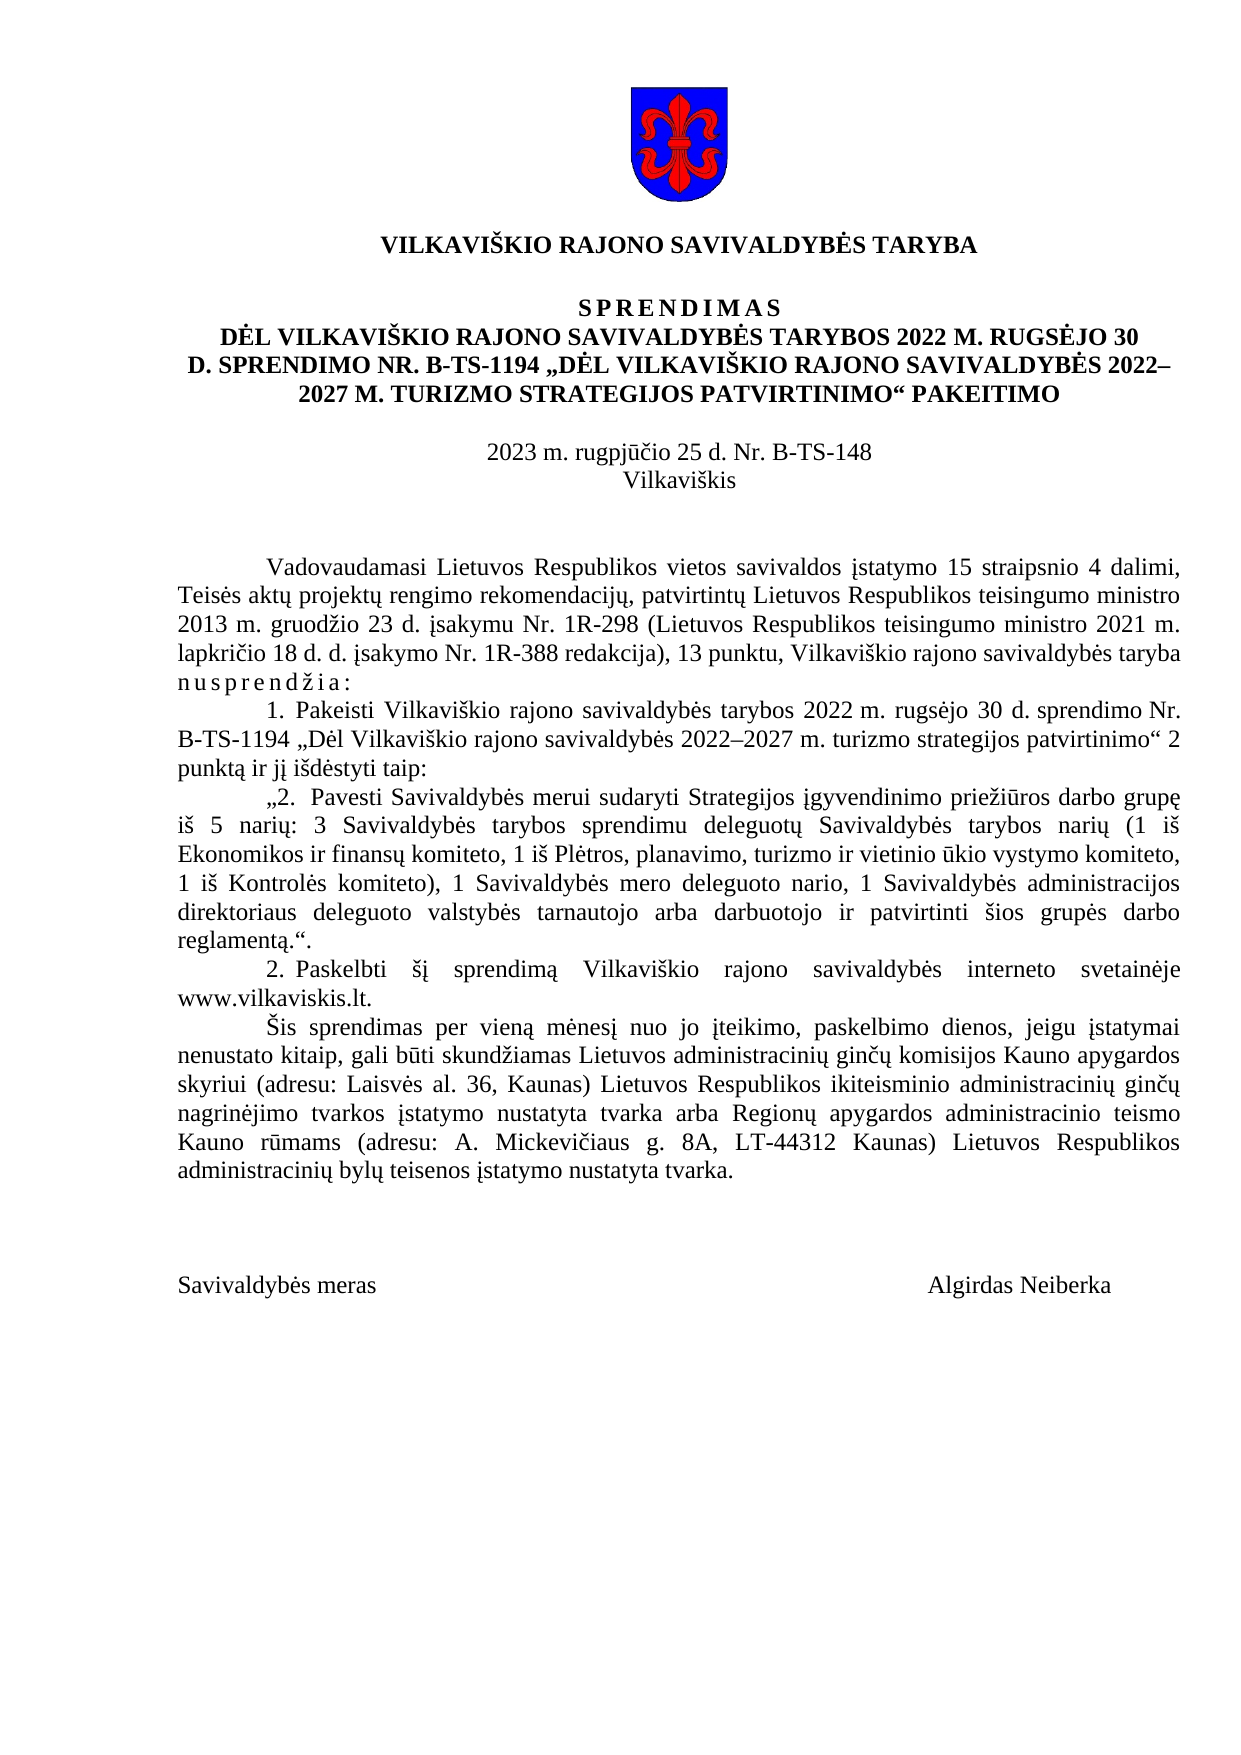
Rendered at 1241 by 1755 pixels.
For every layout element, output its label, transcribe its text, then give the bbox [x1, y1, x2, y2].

text Vadovaudamasi Lietuvos Respublikos vietos savivaldos įstatymo 15 straipsnio 4 dalimi, Teisės aktų projektų rengimo rekomendacijų, patvirtintų Lietuvos Respublikos teisingumo ministro 2013 m. gruodžio 23 d. įsakymu Nr. 1R-298 (Lietuvos Respublikos teisingumo ministro 2021 m. lapkričio 18 d. d. įsakymo Nr. 1R-388 redakcija), 13 punktu, Vilkaviškio rajono savivaldybės taryba nusprendžia: [177, 552, 1181, 696]
text 2023 m. rugpjūčio 25 d. Nr. B-TS-148 [177, 437, 1181, 466]
text Savivaldybės meras Algirdas Neiberka [177, 1271, 1181, 1299]
text 1. Pakeisti Vilkaviškio rajono savivaldybės tarybos 2022 m. rugsėjo 30 d. sprendimo Nr. B-TS-1194 „Dėl Vilkaviškio rajono savivaldybės 2022–2027 m. turizmo strategijos patvirtinimo“ 2 punktą ir jį išdėstyti taip: [177, 696, 1181, 782]
text „2. Pavesti Savivaldybės merui sudaryti Strategijos įgyvendinimo priežiūros darbo grupę iš 5 narių: 3 Savivaldybės tarybos sprendimu deleguotų Savivaldybės tarybos narių (1 iš Ekonomikos ir finansų komiteto, 1 iš Plėtros, planavimo, turizmo ir vietinio ūkio vystymo komiteto, 1 iš Kontrolės komiteto), 1 Savivaldybės mero deleguoto nario, 1 Savivaldybės administracijos direktoriaus deleguoto valstybės tarnautojo arba darbuotojo ir patvirtinti šios grupės darbo reglamentą.“. [177, 782, 1181, 954]
subtitle VILKAVIŠKIO RAJONO SAVIVALDYBĖS TARYBA [177, 230, 1181, 259]
text DĖL VILKAVIŠKIO RAJONO SAVIVALDYBĖS TARYBOS 2022 M. RUGSĖJO 30 D. SPRENDIMO NR. B-TS-1194 „DĖL VILKAVIŠKIO RAJONO SAVIVALDYBĖS 2022–2027 M. TURIZMO STRATEGIJOS PATVIRTINIMO“ PAKEITIMO [177, 322, 1181, 408]
text 2. Paskelbti šį sprendimą Vilkaviškio rajono savivaldybės interneto svetainėje www.vilkaviskis.lt. [177, 954, 1181, 1012]
subtitle SpREndimas [177, 293, 1181, 322]
text Vilkaviškis [177, 466, 1181, 494]
text Šis sprendimas per vieną mėnesį nuo jo įteikimo, paskelbimo dienos, jeigu įstatymai nenustato kitaip, gali būti skundžiamas Lietuvos administracinių ginčų komisijos Kauno apygardos skyriui (adresu: Laisvės al. 36, Kaunas) Lietuvos Respublikos ikiteisminio administracinių ginčų nagrinėjimo tvarkos įstatymo nustatyta tvarka arba Regionų apygardos administracinio teismo Kauno rūmams (adresu: A. Mickevičiaus g. 8A, LT-44312 Kaunas) Lietuvos Respublikos administracinių bylų teisenos įstatymo nustatyta tvarka. [177, 1012, 1181, 1184]
